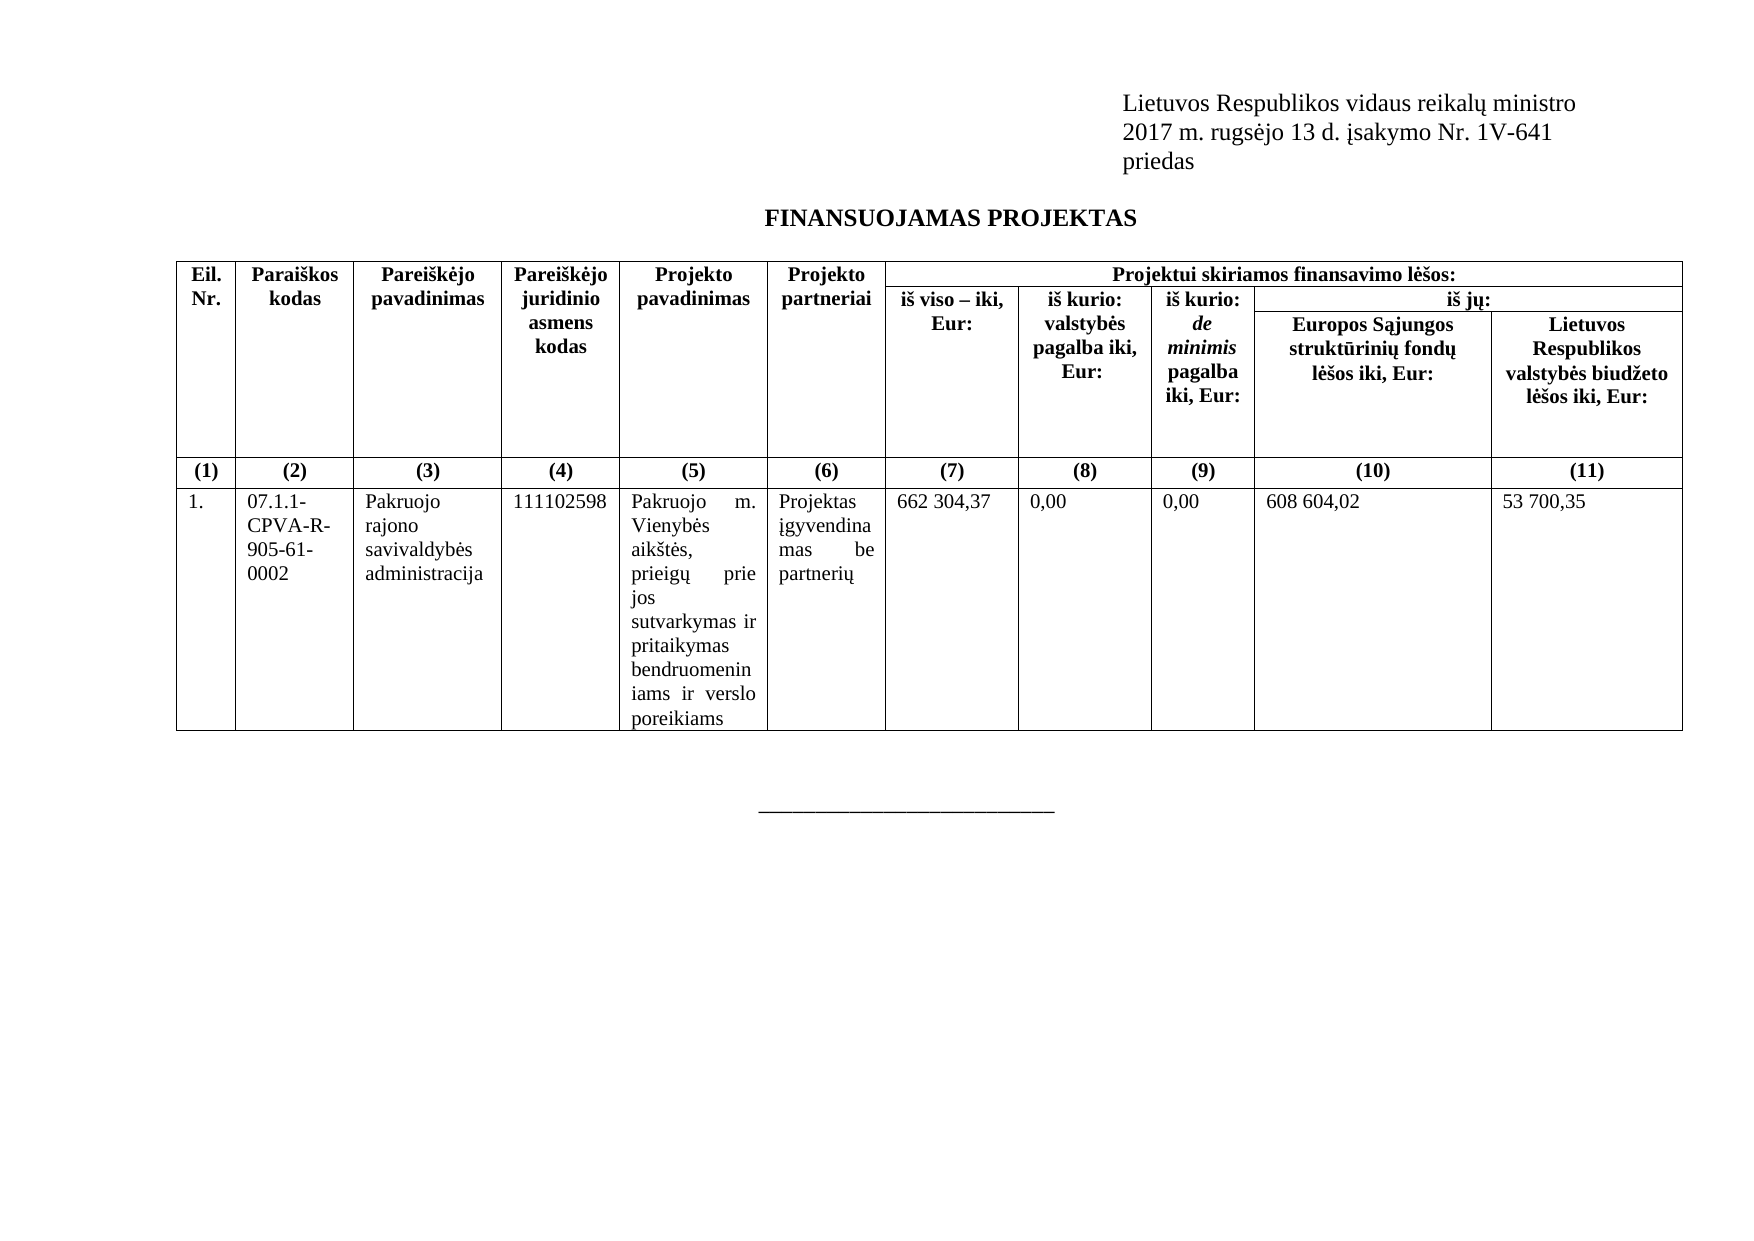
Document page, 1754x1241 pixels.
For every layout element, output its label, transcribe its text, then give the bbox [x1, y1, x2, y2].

table_cell Europos Sąjungos struktūrinių fondų lėšos iki, Eur: [1255, 312, 1491, 457]
table_cell (1) [177, 458, 235, 488]
table_header Projekto partneriai [768, 262, 885, 457]
table_cell 111102598 [502, 489, 619, 729]
table_cell (3) [354, 458, 501, 488]
table_cell (4) [502, 458, 619, 488]
table_cell iš viso – iki, Eur: [886, 287, 1018, 457]
table_header Projekto pavadinimas [620, 262, 767, 457]
table_cell 0,00 [1019, 489, 1151, 729]
table_header Pareiškėjo pavadinimas [354, 262, 501, 457]
table_cell 53 700,35 [1492, 489, 1682, 729]
table_cell (9) [1152, 458, 1254, 488]
table_cell iš kurio: valstybės pagalba iki, Eur: [1019, 287, 1151, 457]
table_cell (8) [1019, 458, 1151, 488]
text __________________________ [177, 788, 1636, 816]
text Lietuvos Respublikos vidaus reikalų ministro [1122, 88, 1636, 117]
table_cell 1. [177, 489, 235, 729]
text priedas [1122, 146, 1636, 175]
table_header Pareiškėjo juridinio asmens kodas [502, 262, 619, 457]
table_header Paraiškos kodas [236, 262, 353, 457]
table_header Projektui skiriamos finansavimo lėšos: [886, 262, 1682, 286]
text FINANSUOJAMAS PROJEKTAS [177, 203, 1636, 232]
table_cell 0,00 [1152, 489, 1254, 729]
table_cell (7) [886, 458, 1018, 488]
table_cell 07.1.1-CPVA-R-905-61-0002 [236, 489, 353, 729]
table_cell (10) [1255, 458, 1491, 488]
table_cell Pakruojo rajono savivaldybės administracija [354, 489, 501, 729]
table_cell iš kurio: de minimis pagalba iki, Eur: [1152, 287, 1254, 457]
table_cell Projektas įgyvendinamas be partnerių [768, 489, 885, 729]
table_cell Pakruojo m. Vienybės aikštės, prieigų prie jos sutvarkymas ir pritaikymas bendruomeniniams ir verslo poreikiams [620, 489, 767, 729]
table_cell (11) [1492, 458, 1682, 488]
text 2017 m. rugsėjo 13 d. įsakymo Nr. 1V-641 [1122, 117, 1636, 146]
table_cell (5) [620, 458, 767, 488]
table_cell (6) [768, 458, 885, 488]
table_cell 662 304,37 [886, 489, 1018, 729]
table_cell Lietuvos Respublikos valstybės biudžeto lėšos iki, Eur: [1492, 312, 1682, 457]
table_header Eil. Nr. [177, 262, 235, 457]
table_cell (2) [236, 458, 353, 488]
table_cell 608 604,02 [1255, 489, 1491, 729]
table_cell iš jų: [1255, 287, 1682, 311]
